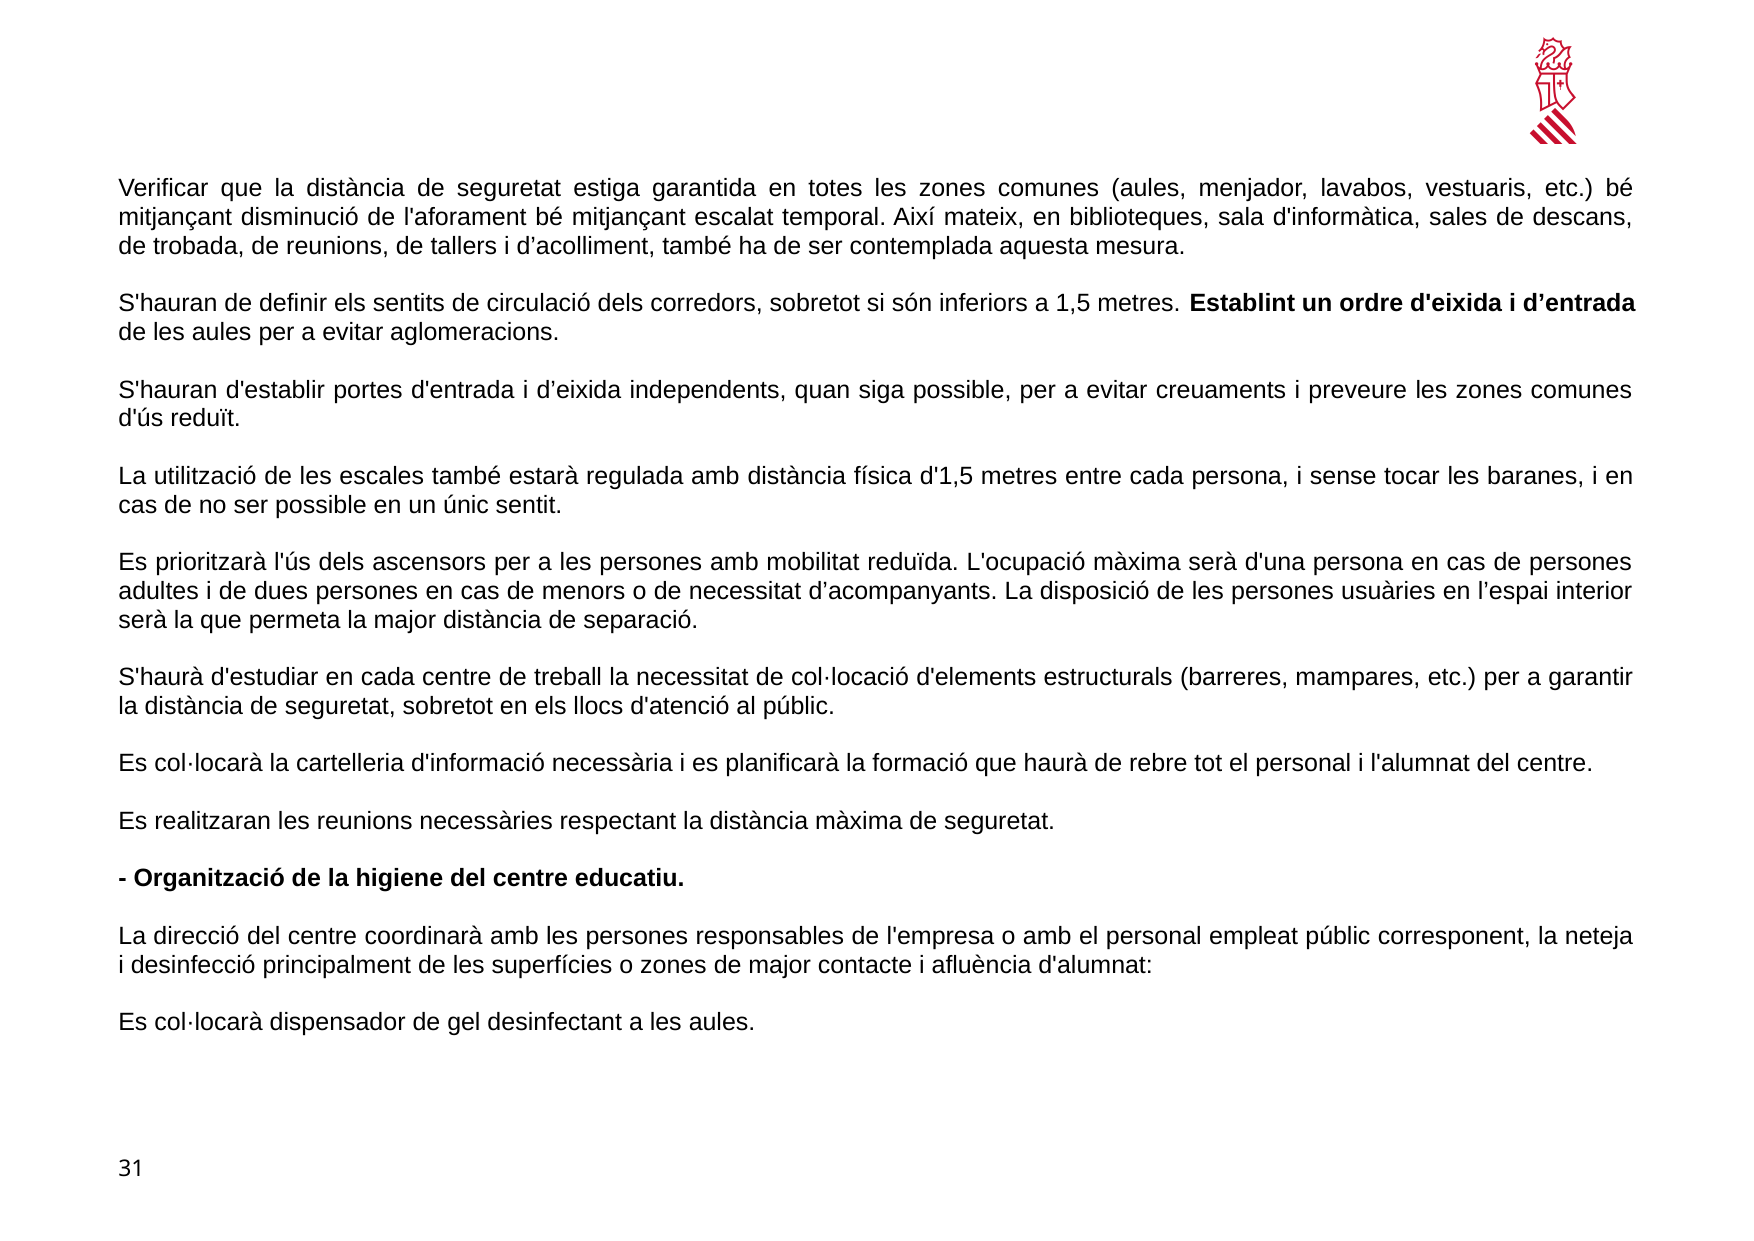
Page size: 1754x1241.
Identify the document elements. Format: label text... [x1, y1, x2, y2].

text La direcció del centre coordinarà amb les persones responsables de l'empresa o amb el personal empleat públic corresponent, la neteja i desinfecció principalment de les superfícies o zones de major contacte i afluència d'alumnat: [118, 921, 1636, 978]
list Es col·locarà la cartelleria d'informació necessària i es planificarà la formació que haurà de rebre tot el personal i l'alumnat del centre. [118, 748, 1636, 777]
text Es col·locarà dispensador de gel desinfectant a les aules. [118, 1007, 1636, 1036]
list Es prioritzarà l'ús dels ascensors per a les persones amb mobilitat reduïda. L'ocupació màxima serà d'una persona en cas de persones adultes i de dues persones en cas de menors o de necessitat d’acompanyants. La disposició de les persones usuàries en l’espai interior serà la que permeta la major distància de separació. [118, 547, 1636, 633]
list S'haurà d'estudiar en cada centre de treball la necessitat de col·locació d'elements estructurals (barreres, mampares, etc.) per a garantir la distància de seguretat, sobretot en els llocs d'atenció al públic. [118, 662, 1636, 719]
list S'hauran de definir els sentits de circulació dels corredors, sobretot si són inferiors a 1,5 metres. Establint un ordre d'eixida i d’entrada de les aules per a evitar aglomeracions. [118, 288, 1636, 346]
list La utilització de les escales també estarà regulada amb distància física d'1,5 metres entre cada persona, i sense tocar les baranes, i en cas de no ser possible en un únic sentit. [118, 461, 1636, 518]
list Es realitzaran les reunions necessàries respectant la distància màxima de seguretat. [118, 806, 1636, 834]
list Verificar que la distància de seguretat estiga garantida en totes les zones comunes (aules, menjador, lavabos, vestuaris, etc.) bé mitjançant disminució de l'aforament bé mitjançant escalat temporal. Així mateix, en biblioteques, sala d'informàtica, sales de descans, de trobada, de reunions, de tallers i d’acolliment, també ha de ser contemplada aquesta mesura. [118, 173, 1636, 259]
text - Organització de la higiene del centre educatiu. [118, 863, 1636, 892]
picture [1529, 37, 1577, 144]
list S'hauran d'establir portes d'entrada i d’eixida independents, quan siga possible, per a evitar creuaments i preveure les zones comunes d'ús reduït. [118, 374, 1636, 432]
